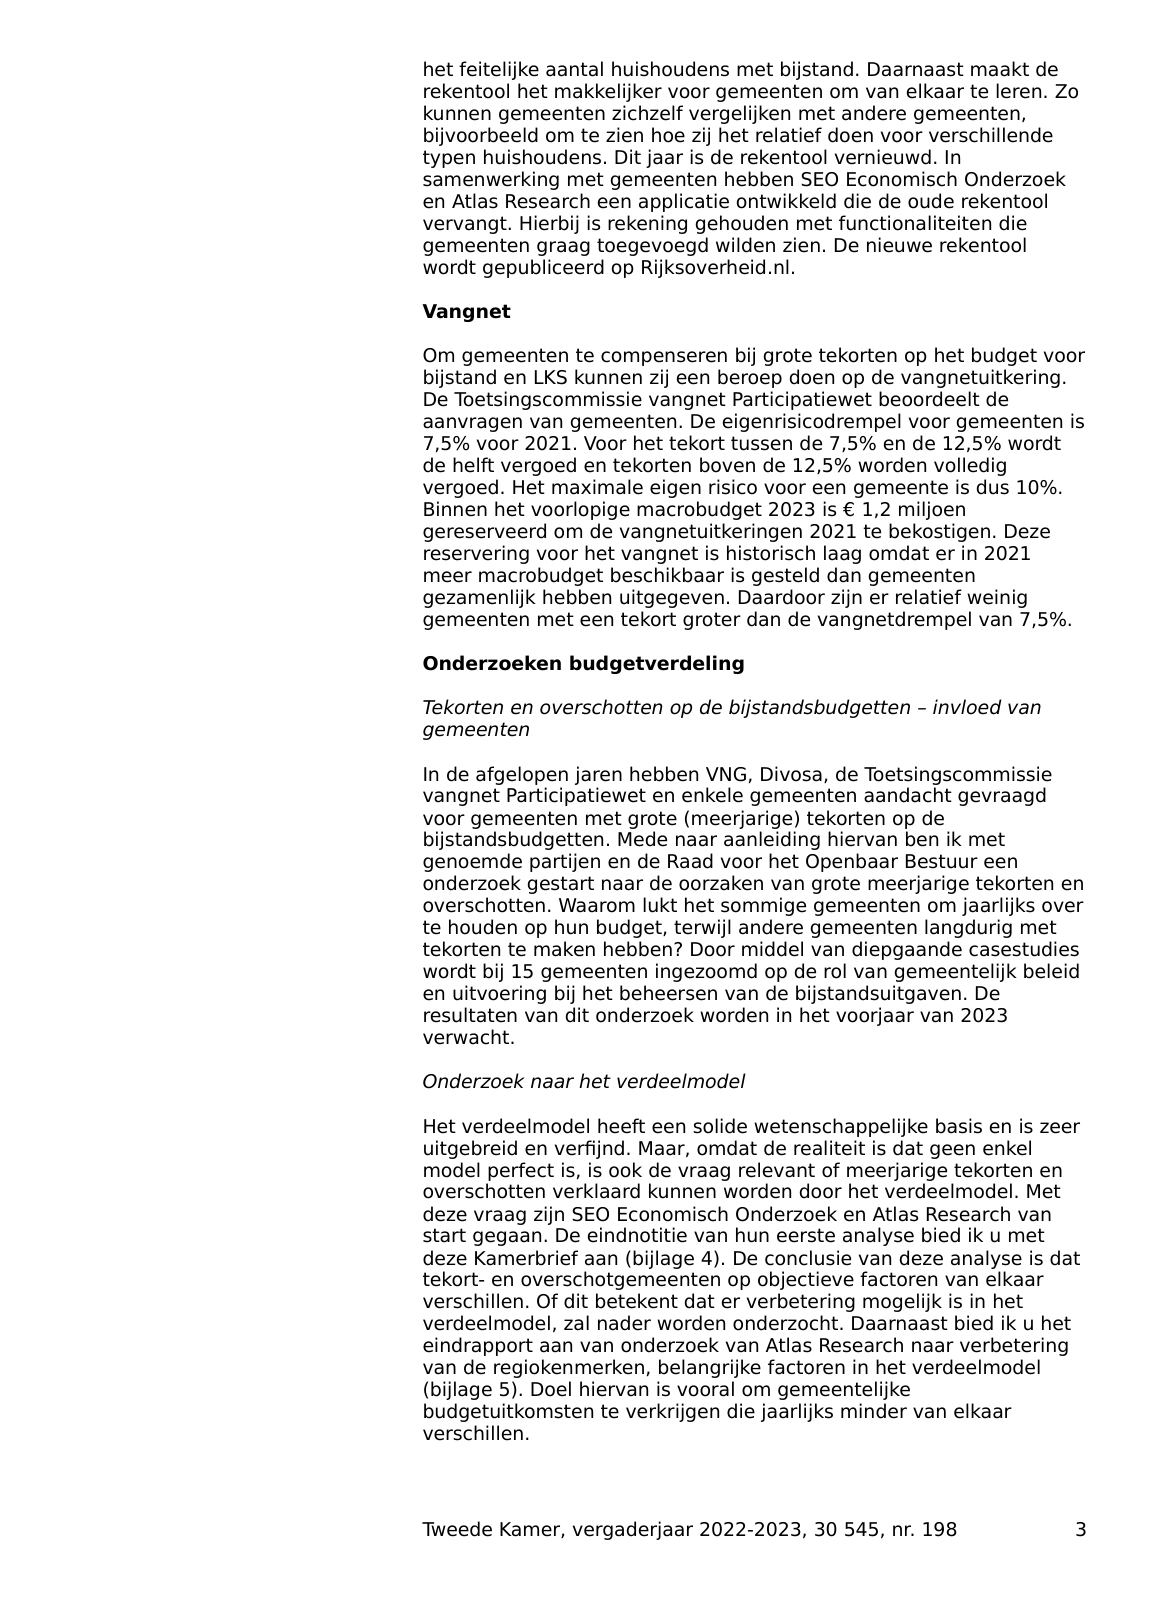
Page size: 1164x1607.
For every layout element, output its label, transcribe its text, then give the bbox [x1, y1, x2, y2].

subtitle Tekorten en overschotten op de bijstandsbudgetten – invloed van gemeenten [422, 697, 1087, 741]
text In de afgelopen jaren hebben VNG, Divosa, de Toetsingscommissie vangnet Participatiewet en enkele gemeenten aandacht gevraagd voor gemeenten met grote (meerjarige) tekorten op de bijstandsbudgetten. Mede naar aanleiding hiervan ben ik met genoemde partijen en de Raad voor het Openbaar Bestuur een onderzoek gestart naar de oorzaken van grote meerjarige tekorten en overschotten. Waarom lukt het sommige gemeenten om jaarlijks over te houden op hun budget, terwijl andere gemeenten langdurig met tekorten te maken hebben? Door middel van diepgaande casestudies wordt bij 15 gemeenten ingezoomd op de rol van gemeentelijk beleid en uitvoering bij het beheersen van de bijstandsuitgaven. De resultaten van dit onderzoek worden in het voorjaar van 2023 verwacht. [422, 763, 1087, 1049]
subtitle Onderzoeken budgetverdeling [422, 653, 1087, 675]
text het feitelijke aantal huishoudens met bijstand. Daarnaast maakt de rekentool het makkelijker voor gemeenten om van elkaar te leren. Zo kunnen gemeenten zichzelf vergelijken met andere gemeenten, bijvoorbeeld om te zien hoe zij het relatief doen voor verschillende typen huishoudens. Dit jaar is de rekentool vernieuwd. In samenwerking met gemeenten hebben SEO Economisch Onderzoek en Atlas Research een applicatie ontwikkeld die de oude rekentool vervangt. Hierbij is rekening gehouden met functionaliteiten die gemeenten graag toegevoegd wilden zien. De nieuwe rekentool wordt gepubliceerd op Rijksoverheid.nl. [422, 59, 1087, 279]
text Om gemeenten te compenseren bij grote tekorten op het budget voor bijstand en LKS kunnen zij een beroep doen op de vangnetuitkering. De Toetsingscommissie vangnet Participatiewet beoordeelt de aanvragen van gemeenten. De eigenrisicodrempel voor gemeenten is 7,5% voor 2021. Voor het tekort tussen de 7,5% en de 12,5% wordt de helft vergoed en tekorten boven de 12,5% worden volledig vergoed. Het maximale eigen risico voor een gemeente is dus 10%. Binnen het voorlopige macrobudget 2023 is € 1,2 miljoen gereserveerd om de vangnetuitkeringen 2021 te bekostigen. Deze reservering voor het vangnet is historisch laag omdat er in 2021 meer macrobudget beschikbaar is gesteld dan gemeenten gezamenlijk hebben uitgegeven. Daardoor zijn er relatief weinig gemeenten met een tekort groter dan de vangnetdrempel van 7,5%. [422, 345, 1087, 631]
text Het verdeelmodel heeft een solide wetenschappelijke basis en is zeer uitgebreid en verfijnd. Maar, omdat de realiteit is dat geen enkel model perfect is, is ook de vraag relevant of meerjarige tekorten en overschotten verklaard kunnen worden door het verdeelmodel. Met deze vraag zijn SEO Economisch Onderzoek en Atlas Research van start gegaan. De eindnotitie van hun eerste analyse bied ik u met deze Kamerbrief aan (bijlage 4). De conclusie van deze analyse is dat tekort- en overschotgemeenten op objectieve factoren van elkaar verschillen. Of dit betekent dat er verbetering mogelijk is in het verdeelmodel, zal nader worden onderzocht. Daarnaast bied ik u het eindrapport aan van onderzoek van Atlas Research naar verbetering van de regiokenmerken, belangrijke factoren in het verdeelmodel (bijlage 5). Doel hiervan is vooral om gemeentelijke budgetuitkomsten te verkrijgen die jaarlijks minder van elkaar verschillen. [422, 1116, 1087, 1445]
subtitle Vangnet [422, 301, 1087, 323]
subtitle Onderzoek naar het verdeelmodel [422, 1071, 1087, 1093]
